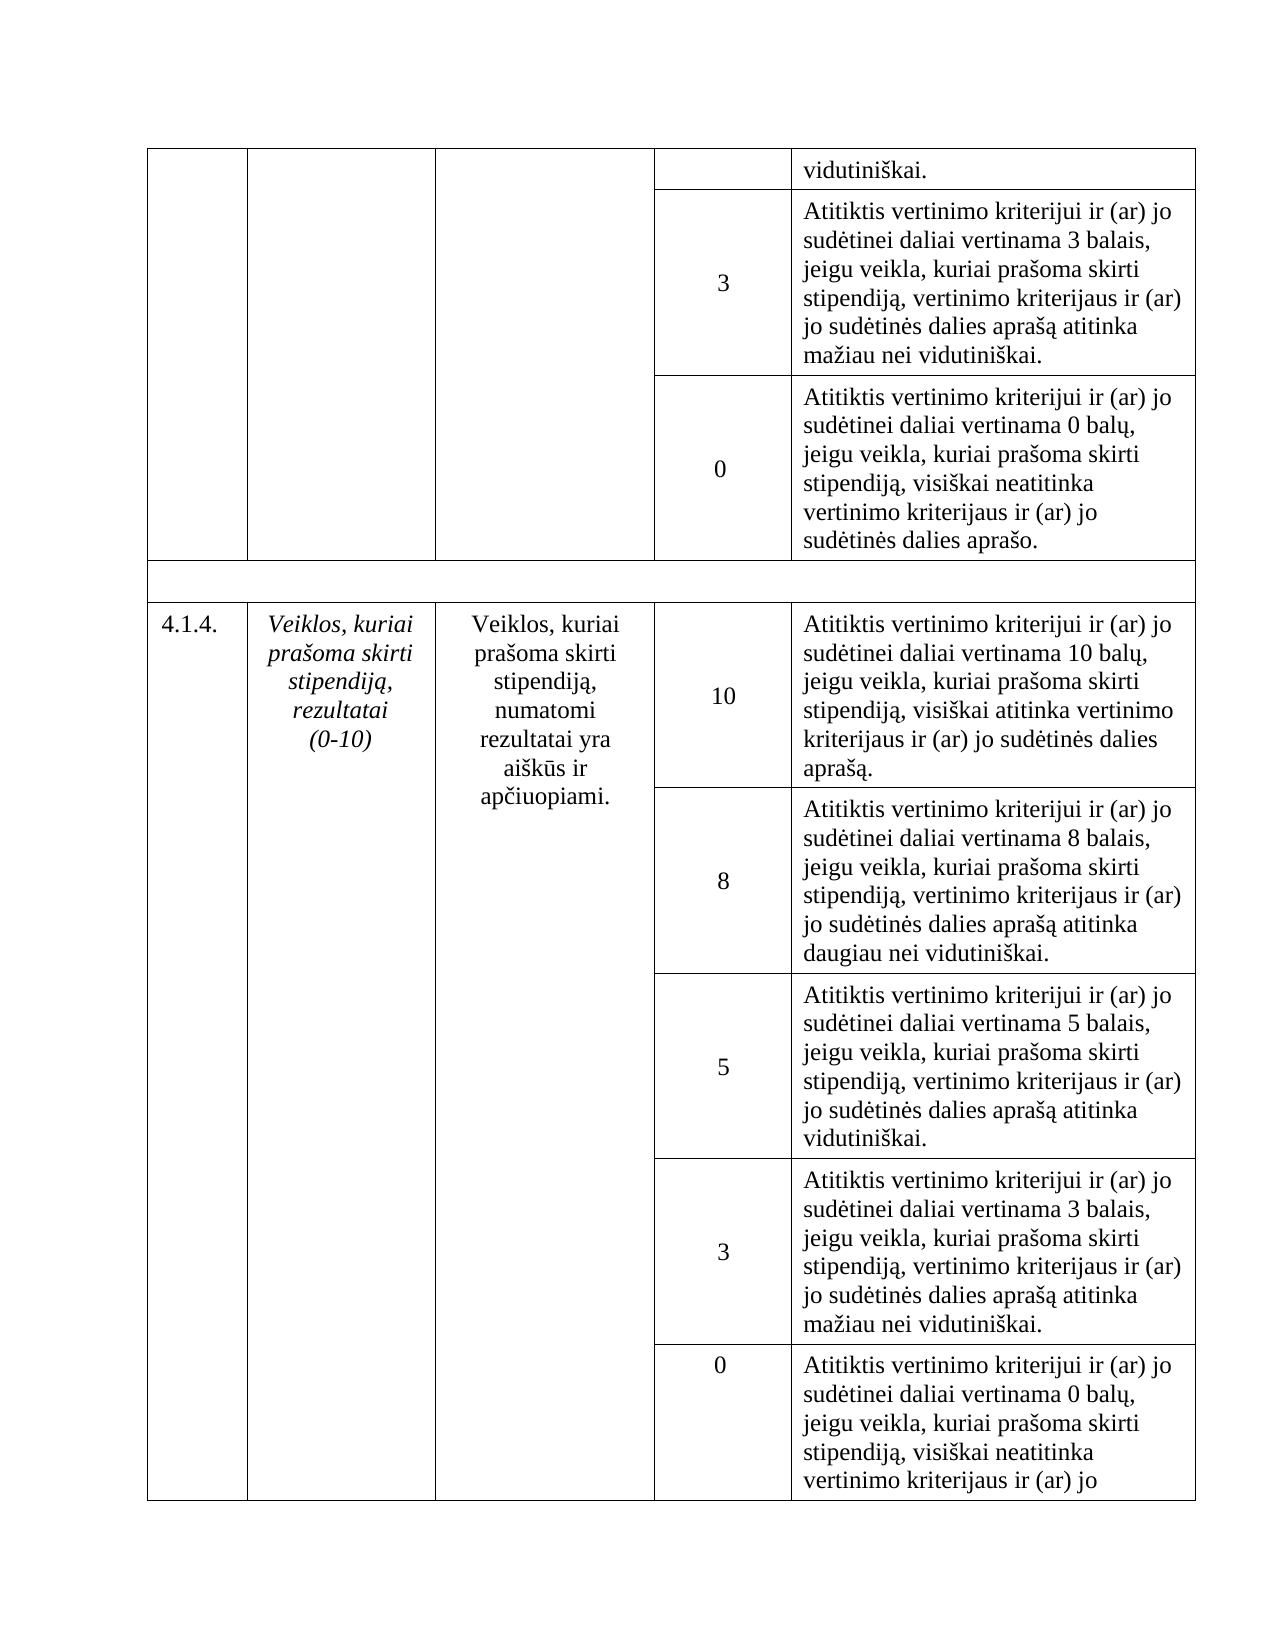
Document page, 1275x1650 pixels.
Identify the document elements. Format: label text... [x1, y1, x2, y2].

table_cell 3 [655, 1159, 791, 1343]
table_cell Atitiktis vertinimo kriterijui ir (ar) jo sudėtinei daliai vertinama 0 balų, jeigu veikla, kuriai prašoma skirti stipendiją, visiškai neatitinka vertinimo kriterijaus ir (ar) jo [792, 1345, 1195, 1500]
table_cell [148, 561, 1195, 602]
table_cell 4.1.4. [148, 603, 247, 1500]
table_cell [148, 149, 247, 560]
table_cell Atitiktis vertinimo kriterijui ir (ar) jo sudėtinei daliai vertinama 3 balais, jeigu veikla, kuriai prašoma skirti stipendiją, vertinimo kriterijaus ir (ar) jo sudėtinės dalies aprašą atitinka mažiau nei vidutiniškai. [792, 190, 1195, 375]
table_cell 5 [655, 974, 791, 1158]
table_cell 0 [655, 376, 791, 560]
table_cell 0 [655, 1345, 791, 1500]
table_cell Atitiktis vertinimo kriterijui ir (ar) jo sudėtinei daliai vertinama 8 balais, jeigu veikla, kuriai prašoma skirti stipendiją, vertinimo kriterijaus ir (ar) jo sudėtinės dalies aprašą atitinka daugiau nei vidutiniškai. [792, 788, 1195, 973]
table_cell Veiklos, kuriai prašoma skirti stipendiją, numatomi rezultatai yra aiškūs ir apčiuopiami. [436, 603, 654, 1500]
table_cell Atitiktis vertinimo kriterijui ir (ar) jo sudėtinei daliai vertinama 5 balais, jeigu veikla, kuriai prašoma skirti stipendiją, vertinimo kriterijaus ir (ar) jo sudėtinės dalies aprašą atitinka vidutiniškai. [792, 974, 1195, 1158]
table_cell [655, 149, 791, 189]
table_cell 10 [655, 603, 791, 787]
table_cell 3 [655, 190, 791, 375]
table_cell vidutiniškai. [792, 149, 1195, 189]
table_cell [248, 149, 435, 560]
table_cell Atitiktis vertinimo kriterijui ir (ar) jo sudėtinei daliai vertinama 3 balais, jeigu veikla, kuriai prašoma skirti stipendiją, vertinimo kriterijaus ir (ar) jo sudėtinės dalies aprašą atitinka mažiau nei vidutiniškai. [792, 1159, 1195, 1343]
table_cell Veiklos, kuriai prašoma skirti stipendiją, rezultatai (0-10) [248, 603, 435, 1500]
table_cell Atitiktis vertinimo kriterijui ir (ar) jo sudėtinei daliai vertinama 0 balų, jeigu veikla, kuriai prašoma skirti stipendiją, visiškai neatitinka vertinimo kriterijaus ir (ar) jo sudėtinės dalies aprašo. [792, 376, 1195, 560]
table_cell [436, 149, 654, 560]
table_cell 8 [655, 788, 791, 973]
table_cell Atitiktis vertinimo kriterijui ir (ar) jo sudėtinei daliai vertinama 10 balų, jeigu veikla, kuriai prašoma skirti stipendiją, visiškai atitinka vertinimo kriterijaus ir (ar) jo sudėtinės dalies aprašą. [792, 603, 1195, 787]
